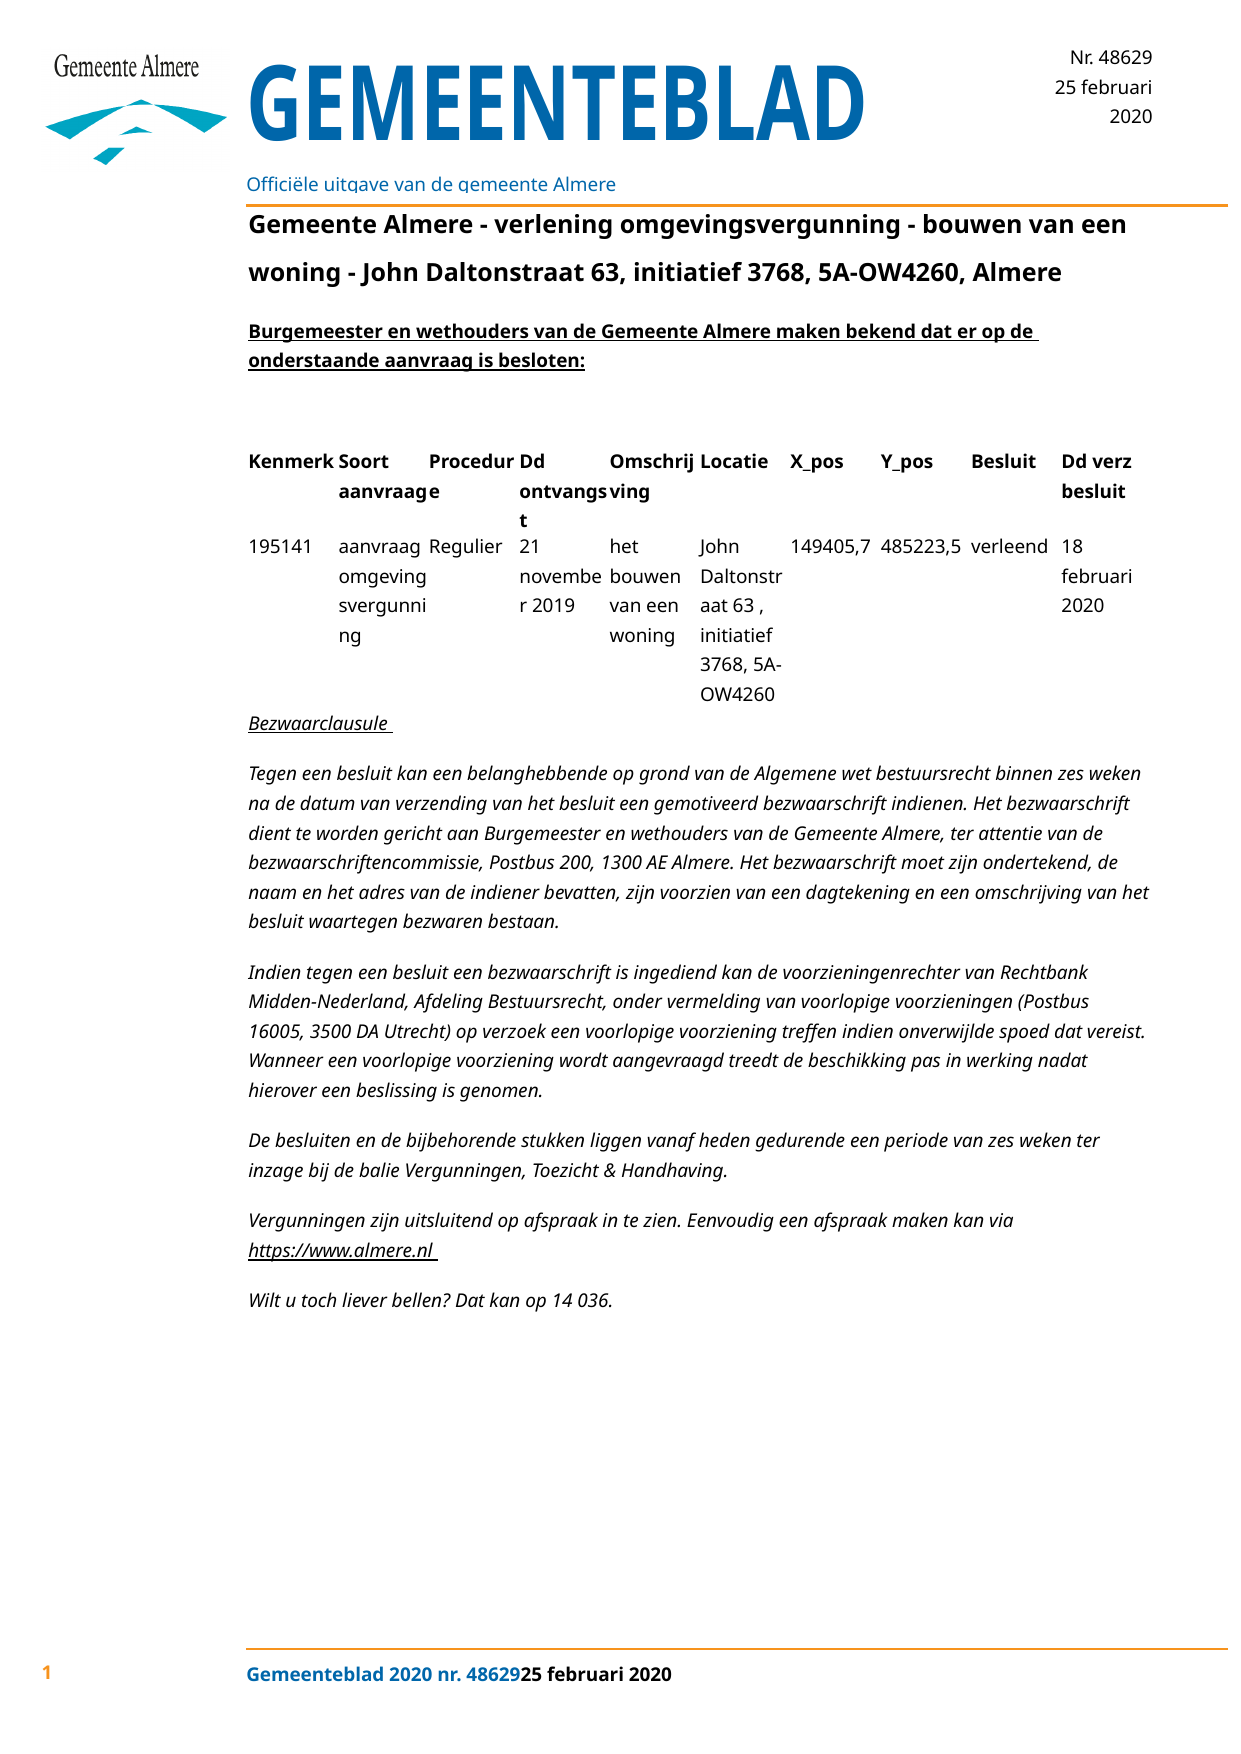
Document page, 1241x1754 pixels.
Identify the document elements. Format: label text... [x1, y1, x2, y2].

text Burgemeester en wethouders van de Gemeente Almere maken bekend dat er op de onderstaande aanvraag is besloten: [248, 318, 1152, 373]
table_header Y_pos [881, 449, 971, 533]
table_header Soort aanvraag [338, 449, 429, 533]
text Tegen een besluit kan een belanghebbende op grond van de Algemene wet bestuursrecht binnen zes weken na de datum van verzending van het besluit een gemotiveerd bezwaarschrift indienen. Het bezwaarschrift dient te worden gericht aan Burgemeester en wethouders van de Gemeente Almere, ter attentie van de bezwaarschriftencommissie, Postbus 200, 1300 AE Almere. Het bezwaarschrift moet zijn ondertekend, de naam en het adres van de indiener bevatten, zijn voorzien van een dagtekening en een omschrijving van het besluit waartegen bezwaren bestaan. [248, 761, 1152, 934]
text Indien tegen een besluit een bezwaarschrift is ingediend kan de voorzieningenrechter van Rechtbank Midden-Nederland, Afdeling Bestuursrecht, onder vermelding van voorlopige voorzieningen (Postbus 16005, 3500 DA Utrecht) op verzoek een voorlopige voorziening treffen indien onverwijlde spoed dat vereist. Wanneer een voorlopige voorziening wordt aangevraagd treedt de beschikking pas in werking nadat hierover een beslissing is genomen. [248, 959, 1152, 1103]
table_cell 21 november 2019 [519, 533, 609, 707]
table_header Besluit [971, 449, 1061, 533]
table_header Omschrijving [609, 449, 700, 533]
table_cell verleend [971, 533, 1061, 707]
table_header Dd verz besluit [1061, 449, 1152, 533]
table_cell 149405,7 [790, 533, 881, 707]
table_cell 18 februari 2020 [1061, 533, 1152, 707]
table_cell aanvraag omgevingsvergunning [338, 533, 429, 707]
text Vergunningen zijn uitsluitend op afspraak in te zien. Eenvoudig een afspraak maken kan via https://www.almere.nl [248, 1208, 1152, 1263]
table_cell 485223,5 [881, 533, 971, 707]
table_cell John Daltonstraat 63 , initiatief 3768, 5A-OW4260 [700, 533, 790, 707]
text De besluiten en de bijbehorende stukken liggen vanaf heden gedurende een periode van zes weken ter inzage bij de balie Vergunningen, Toezicht & Handhaving. [248, 1128, 1152, 1183]
table_header Kenmerk [248, 449, 338, 533]
table_cell het bouwen van een woning [609, 533, 700, 707]
text Wilt u toch liever bellen? Dat kan op 14 036. [248, 1288, 1152, 1313]
table_header Procedure [429, 449, 519, 533]
table_cell 195141 [248, 533, 338, 707]
picture [41, 47, 231, 172]
table_cell Regulier [429, 533, 519, 707]
text Bezwaarclausule [248, 710, 1152, 736]
table_header X_pos [790, 449, 881, 533]
text Gemeente Almere - verlening omgevingsvergunning - bouwen van een woning - John Daltonstraat 63, initiatief 3768, 5A-OW4260, Almere [248, 207, 1152, 288]
table_header Dd ontvangst [519, 449, 609, 533]
table_header Locatie [700, 449, 790, 533]
